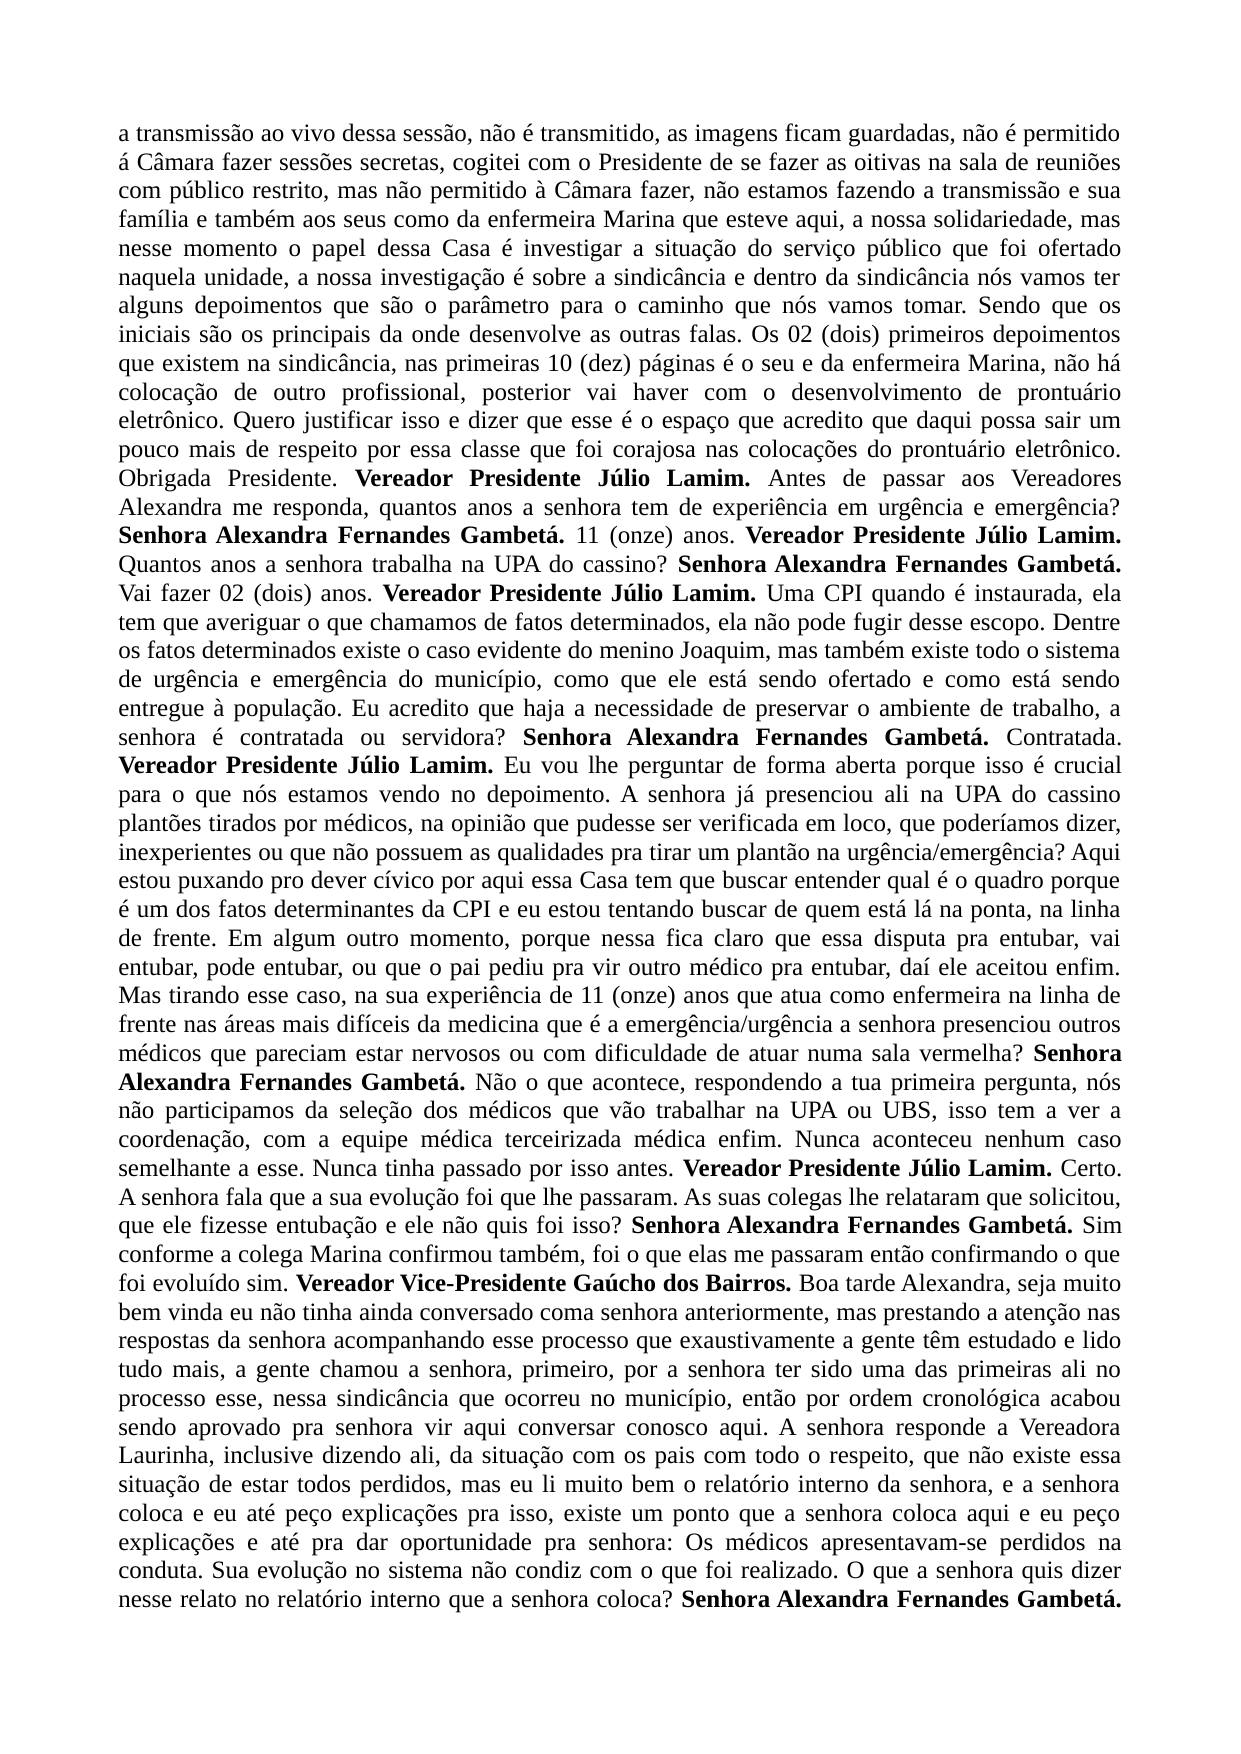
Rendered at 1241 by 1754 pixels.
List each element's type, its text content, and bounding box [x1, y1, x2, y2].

text a transmissão ao vivo dessa sessão, não é transmitido, as imagens ficam guardadas, não é permitido á Câmara fazer sessões secretas, cogitei com o Presidente de se fazer as oitivas na sala de reuniões com público restrito, mas não permitido à Câmara fazer, não estamos fazendo a transmissão e sua família e também aos seus como da enfermeira Marina que esteve aqui, a nossa solidariedade, mas nesse momento o papel dessa Casa é investigar a situação do serviço público que foi ofertado naquela unidade, a nossa investigação é sobre a sindicância e dentro da sindicância nós vamos ter alguns depoimentos que são o parâmetro para o caminho que nós vamos tomar. Sendo que os iniciais são os principais da onde desenvolve as outras falas. Os 02 (dois) primeiros depoimentos que existem na sindicância, nas primeiras 10 (dez) páginas é o seu e da enfermeira Marina, não há colocação de outro profissional, posterior vai haver com o desenvolvimento de prontuário eletrônico. Quero justificar isso e dizer que esse é o espaço que acredito que daqui possa sair um pouco mais de respeito por essa classe que foi corajosa nas colocações do prontuário eletrônico. Obrigada Presidente. Vereador Presidente Júlio Lamim. Antes de passar aos Vereadores Alexandra me responda, quantos anos a senhora tem de experiência em urgência e emergência? Senhora Alexandra Fernandes Gambetá. 11 (onze) anos. Vereador Presidente Júlio Lamim. Quantos anos a senhora trabalha na UPA do cassino? Senhora Alexandra Fernandes Gambetá. Vai fazer 02 (dois) anos. Vereador Presidente Júlio Lamim. Uma CPI quando é instaurada, ela tem que averiguar o que chamamos de fatos determinados, ela não pode fugir desse escopo. Dentre os fatos determinados existe o caso evidente do menino Joaquim, mas também existe todo o sistema de urgência e emergência do município, como que ele está sendo ofertado e como está sendo entregue à população. Eu acredito que haja a necessidade de preservar o ambiente de trabalho, a senhora é contratada ou servidora? Senhora Alexandra Fernandes Gambetá. Contratada. Vereador Presidente Júlio Lamim. Eu vou lhe perguntar de forma aberta porque isso é crucial para o que nós estamos vendo no depoimento. A senhora já presenciou ali na UPA do cassino plantões tirados por médicos, na opinião que pudesse ser verificada em loco, que poderíamos dizer, inexperientes ou que não possuem as qualidades pra tirar um plantão na urgência/emergência? Aqui estou puxando pro dever cívico por aqui essa Casa tem que buscar entender qual é o quadro porque é um dos fatos determinantes da CPI e eu estou tentando buscar de quem está lá na ponta, na linha de frente. Em algum outro momento, porque nessa fica claro que essa disputa pra entubar, vai entubar, pode entubar, ou que o pai pediu pra vir outro médico pra entubar, daí ele aceitou enfim. Mas tirando esse caso, na sua experiência de 11 (onze) anos que atua como enfermeira na linha de frente nas áreas mais difíceis da medicina que é a emergência/urgência a senhora presenciou outros médicos que pareciam estar nervosos ou com dificuldade de atuar numa sala vermelha? Senhora Alexandra Fernandes Gambetá. Não o que acontece, respondendo a tua primeira pergunta, nós não participamos da seleção dos médicos que vão trabalhar na UPA ou UBS, isso tem a ver a coordenação, com a equipe médica terceirizada médica enfim. Nunca aconteceu nenhum caso semelhante a esse. Nunca tinha passado por isso antes. Vereador Presidente Júlio Lamim. Certo. A senhora fala que a sua evolução foi que lhe passaram. As suas colegas lhe relataram que solicitou, que ele fizesse entubação e ele não quis foi isso? Senhora Alexandra Fernandes Gambetá. Sim conforme a colega Marina confirmou também, foi o que elas me passaram então confirmando o que foi evoluído sim. Vereador Vice-Presidente Gaúcho dos Bairros. Boa tarde Alexandra, seja muito bem vinda eu não tinha ainda conversado coma senhora anteriormente, mas prestando a atenção nas respostas da senhora acompanhando esse processo que exaustivamente a gente têm estudado e lido tudo mais, a gente chamou a senhora, primeiro, por a senhora ter sido uma das primeiras ali no processo esse, nessa sindicância que ocorreu no município, então por ordem cronológica acabou sendo aprovado pra senhora vir aqui conversar conosco aqui. A senhora responde a Vereadora Laurinha, inclusive dizendo ali, da situação com os pais com todo o respeito, que não existe essa situação de estar todos perdidos, mas eu li muito bem o relatório interno da senhora, e a senhora coloca e eu até peço explicações pra isso, existe um ponto que a senhora coloca aqui e eu peço explicações e até pra dar oportunidade pra senhora: Os médicos apresentavam-se perdidos na conduta. Sua evolução no sistema não condiz com o que foi realizado. O que a senhora quis dizer nesse relato no relatório interno que a senhora coloca? Senhora Alexandra Fernandes Gambetá. [118, 118, 1122, 1613]
